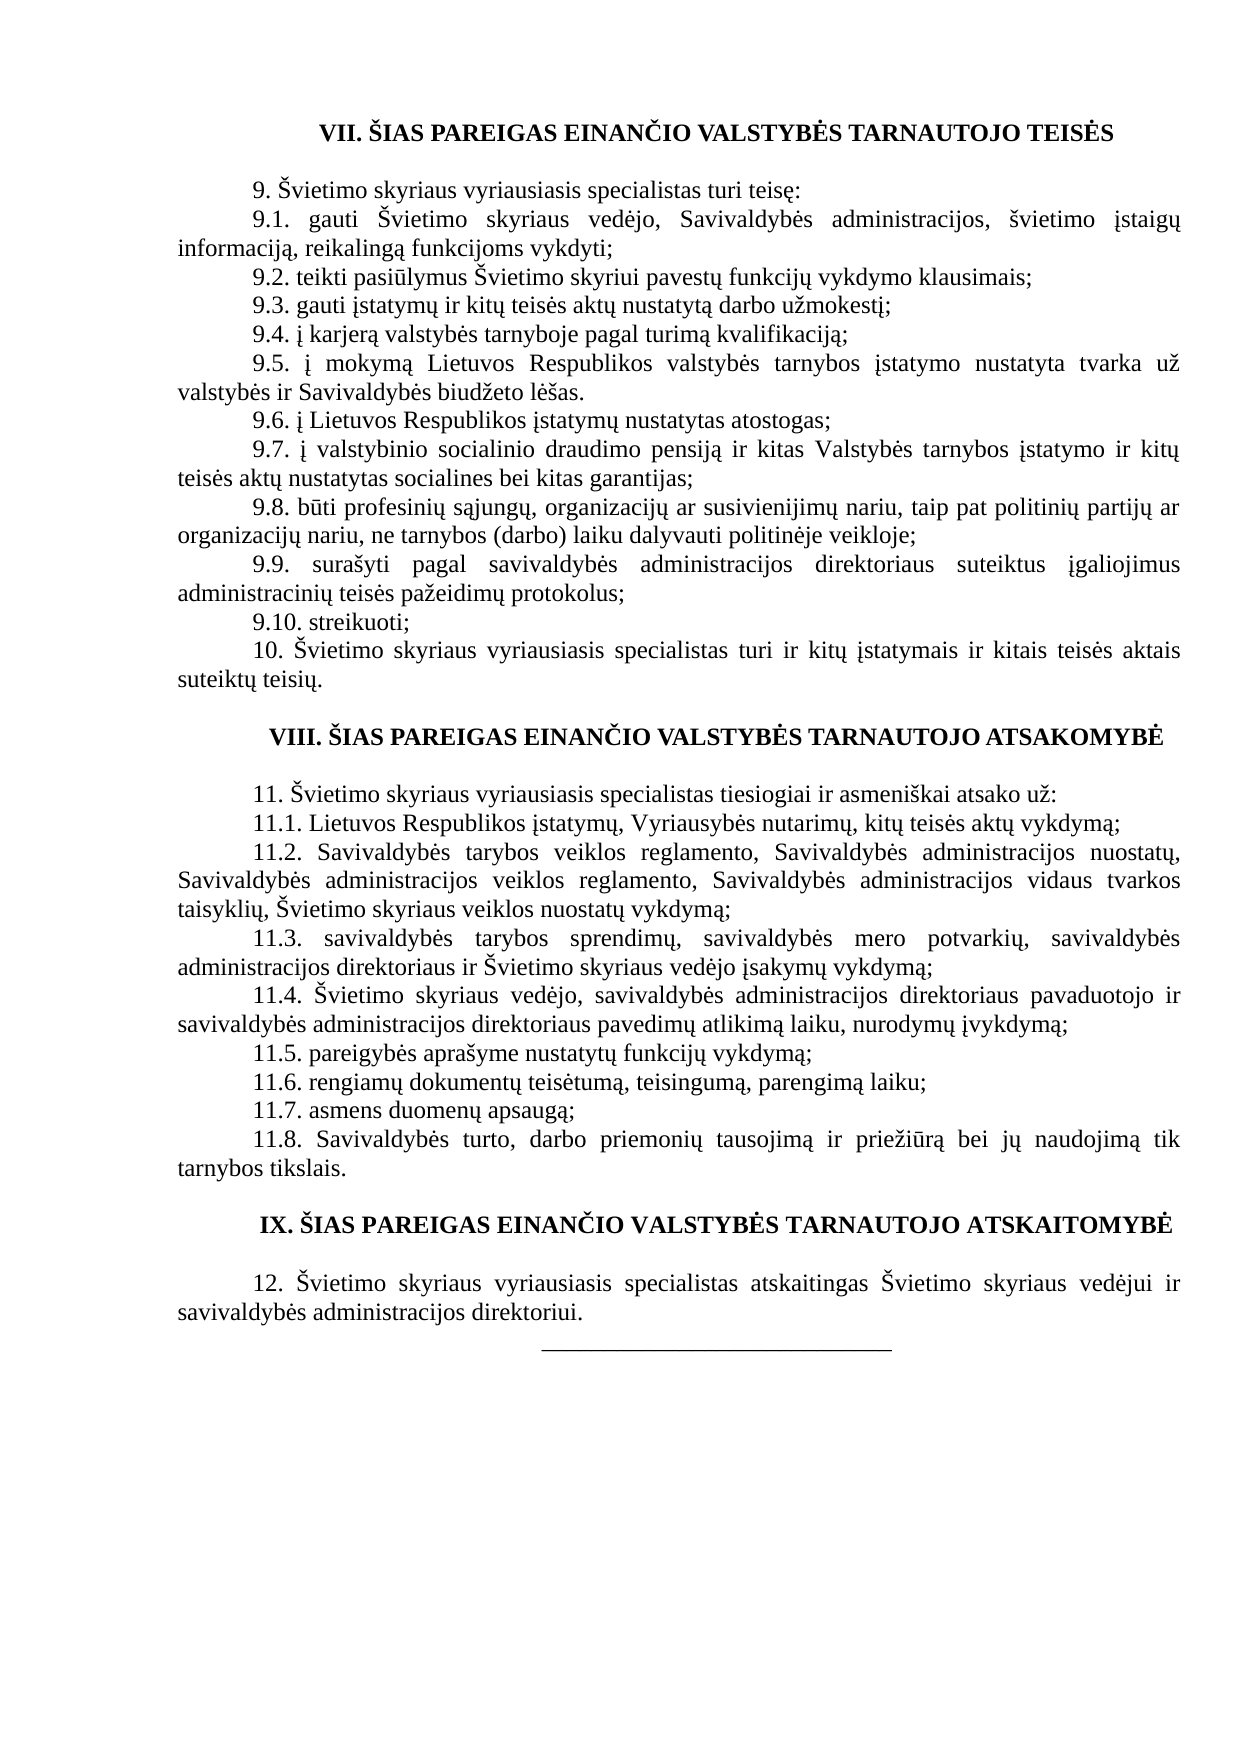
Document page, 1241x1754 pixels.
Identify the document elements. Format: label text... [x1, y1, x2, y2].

text 9.4. į karjerą valstybės tarnyboje pagal turimą kvalifikaciją; [177, 319, 1181, 348]
text 11.6. rengiamų dokumentų teisėtumą, teisingumą, parengimą laiku; [177, 1067, 1181, 1096]
text 11.1. Lietuvos Respublikos įstatymų, Vyriausybės nutarimų, kitų teisės aktų vykdymą; [177, 808, 1181, 837]
text ____________________________ [177, 1326, 1181, 1354]
text 11.4. Švietimo skyriaus vedėjo, savivaldybės administracijos direktoriaus pavaduotojo ir savivaldybės administracijos direktoriaus pavedimų atlikimą laiku, nurodymų įvykdymą; [177, 981, 1181, 1038]
text 9. Švietimo skyriaus vyriausiasis specialistas turi teisę: [177, 176, 1181, 204]
text 10. Švietimo skyriaus vyriausiasis specialistas turi ir kitų įstatymais ir kitais teisės aktais suteiktų teisių. [177, 636, 1181, 693]
text 9.3. gauti įstatymų ir kitų teisės aktų nustatytą darbo užmokestį; [177, 291, 1181, 319]
text 9.2. teikti pasiūlymus Švietimo skyriui pavestų funkcijų vykdymo klausimais; [177, 262, 1181, 291]
text 9.7. į valstybinio socialinio draudimo pensiją ir kitas Valstybės tarnybos įstatymo ir kitų teisės aktų nustatytas socialines bei kitas garantijas; [177, 434, 1181, 492]
text VII. ŠIAS PAREIGAS EINANČIO VALSTYBĖS TARNAUTOJO TEISĖS [177, 118, 1181, 147]
text 11.3. savivaldybės tarybos sprendimų, savivaldybės mero potvarkių, savivaldybės administracijos direktoriaus ir Švietimo skyriaus vedėjo įsakymų vykdymą; [177, 923, 1181, 981]
text 12. Švietimo skyriaus vyriausiasis specialistas atskaitingas Švietimo skyriaus vedėjui ir savivaldybės administracijos direktoriui. [177, 1268, 1181, 1326]
text 11.7. asmens duomenų apsaugą; [177, 1096, 1181, 1124]
text IX. ŠIAS PAREIGAS EINANČIO VALSTYBĖS TARNAUTOJO ATSKAITOMYBĖ [177, 1211, 1181, 1239]
text 11.2. Savivaldybės tarybos veiklos reglamento, Savivaldybės administracijos nuostatų, Savivaldybės administracijos veiklos reglamento, Savivaldybės administracijos vidaus tvarkos taisyklių, Švietimo skyriaus veiklos nuostatų vykdymą; [177, 837, 1181, 923]
text 11.5. pareigybės aprašyme nustatytų funkcijų vykdymą; [177, 1038, 1181, 1067]
text 11. Švietimo skyriaus vyriausiasis specialistas tiesiogiai ir asmeniškai atsako už: [177, 779, 1181, 808]
text 9.6. į Lietuvos Respublikos įstatymų nustatytas atostogas; [177, 406, 1181, 434]
text 9.10. streikuoti; [177, 607, 1181, 636]
text 11.8. Savivaldybės turto, darbo priemonių tausojimą ir priežiūrą bei jų naudojimą tik tarnybos tikslais. [177, 1124, 1181, 1182]
text 9.1. gauti Švietimo skyriaus vedėjo, Savivaldybės administracijos, švietimo įstaigų informaciją, reikalingą funkcijoms vykdyti; [177, 204, 1181, 262]
text 9.9. surašyti pagal savivaldybės administracijos direktoriaus suteiktus įgaliojimus administracinių teisės pažeidimų protokolus; [177, 549, 1181, 607]
text 9.5. į mokymą Lietuvos Respublikos valstybės tarnybos įstatymo nustatyta tvarka už valstybės ir Savivaldybės biudžeto lėšas. [177, 348, 1181, 406]
text 9.8. būti profesinių sąjungų, organizacijų ar susivienijimų nariu, taip pat politinių partijų ar organizacijų nariu, ne tarnybos (darbo) laiku dalyvauti politinėje veikloje; [177, 492, 1181, 549]
text VIII. ŠIAS PAREIGAS EINANČIO VALSTYBĖS TARNAUTOJO ATSAKOMYBĖ [177, 722, 1181, 751]
